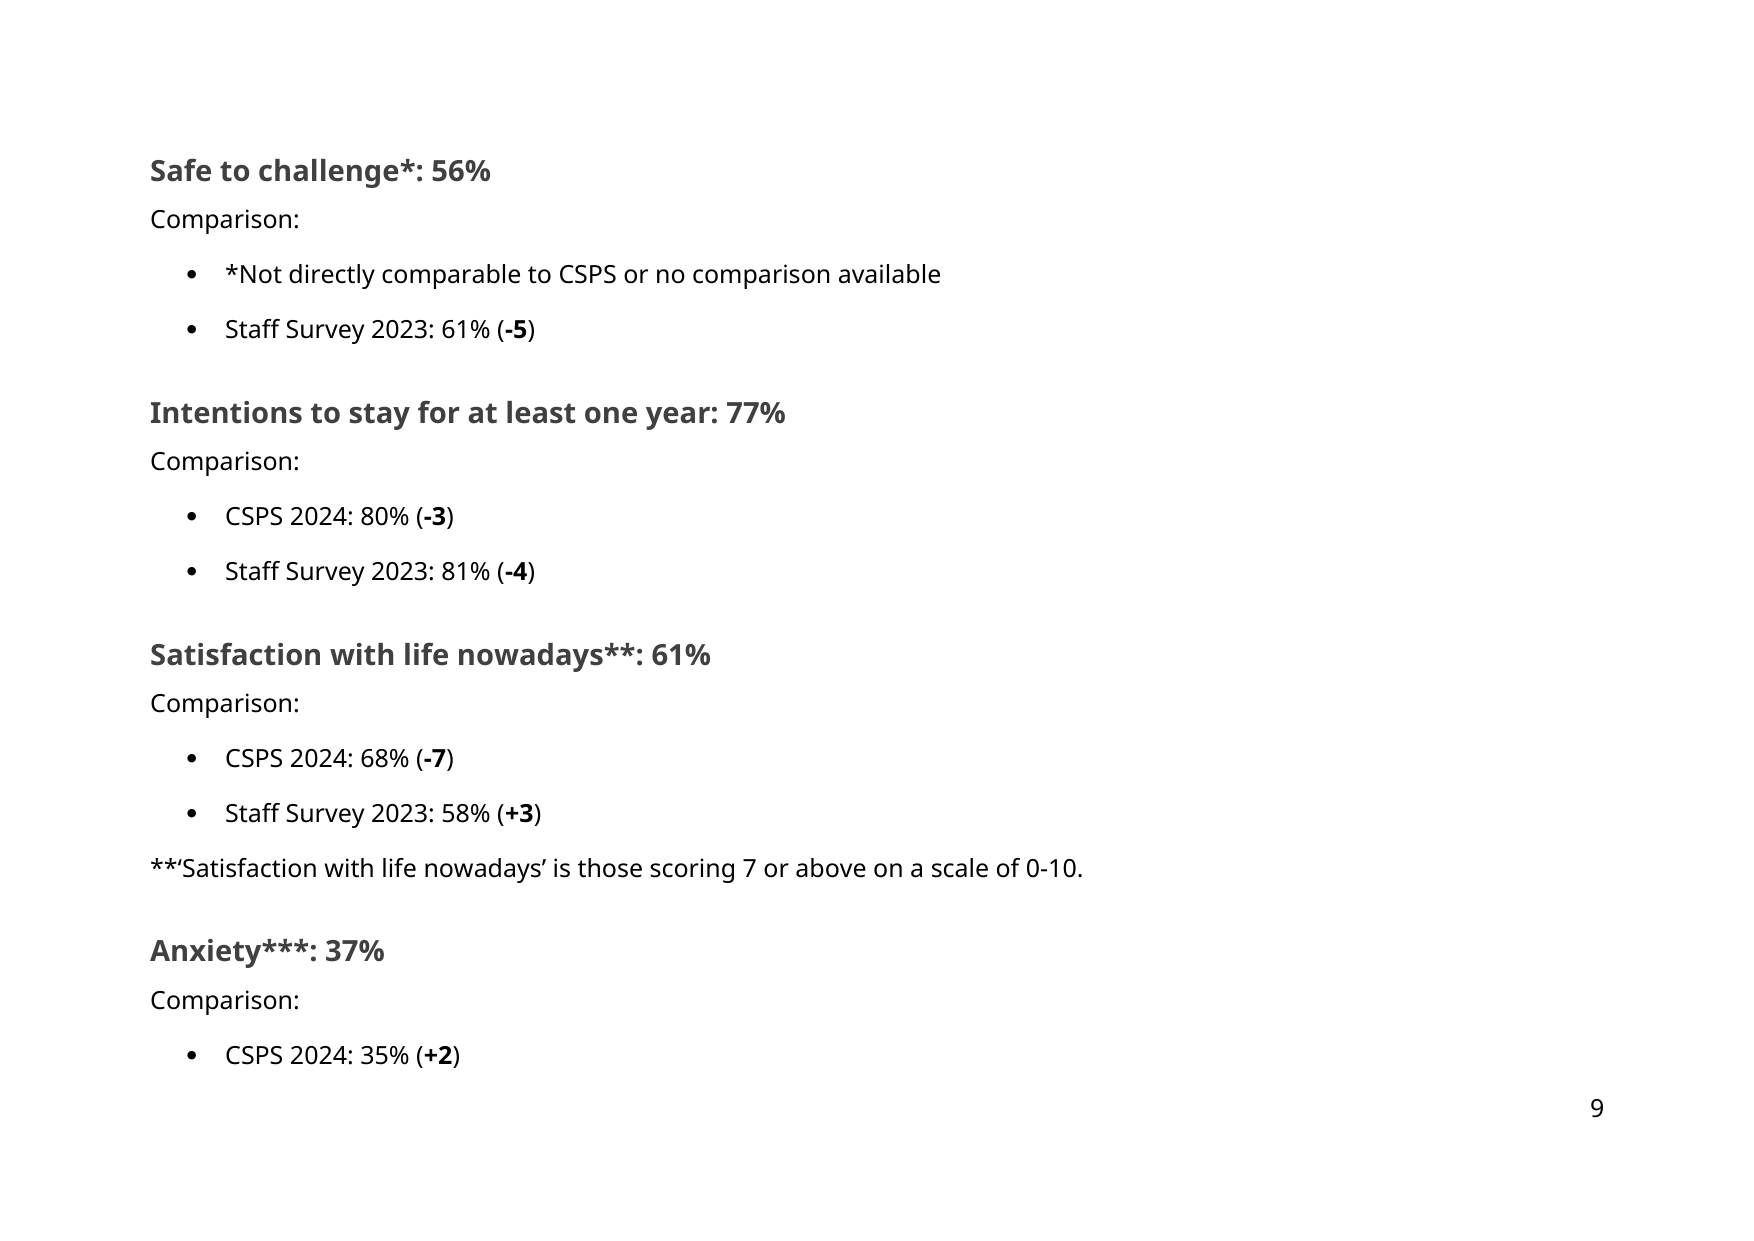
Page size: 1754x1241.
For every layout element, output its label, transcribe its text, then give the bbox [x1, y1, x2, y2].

subtitle Safe to challenge*: 56% [150, 150, 1604, 190]
subtitle Satisfaction with life nowadays**: 61% [150, 634, 1604, 673]
list CSPS 2024: 80% (-3) [187, 499, 1604, 533]
text **‘Satisfaction with life nowadays’ is those scoring 7 or above on a scale of 0-10. [150, 851, 1604, 885]
list Staff Survey 2023: 81% (-4) [187, 554, 1604, 588]
text Comparison: [150, 686, 1604, 720]
subtitle Anxiety***: 37% [150, 931, 1604, 970]
text Comparison: [150, 444, 1604, 478]
list CSPS 2024: 35% (+2) [187, 1038, 1604, 1072]
text Comparison: [150, 202, 1604, 236]
list CSPS 2024: 68% (-7) [187, 741, 1604, 775]
list Staff Survey 2023: 58% (+3) [187, 796, 1604, 830]
list *Not directly comparable to CSPS or no comparison available [187, 257, 1604, 291]
list Staff Survey 2023: 61% (-5) [187, 312, 1604, 346]
text Comparison: [150, 983, 1604, 1017]
subtitle Intentions to stay for at least one year: 77% [150, 392, 1604, 432]
